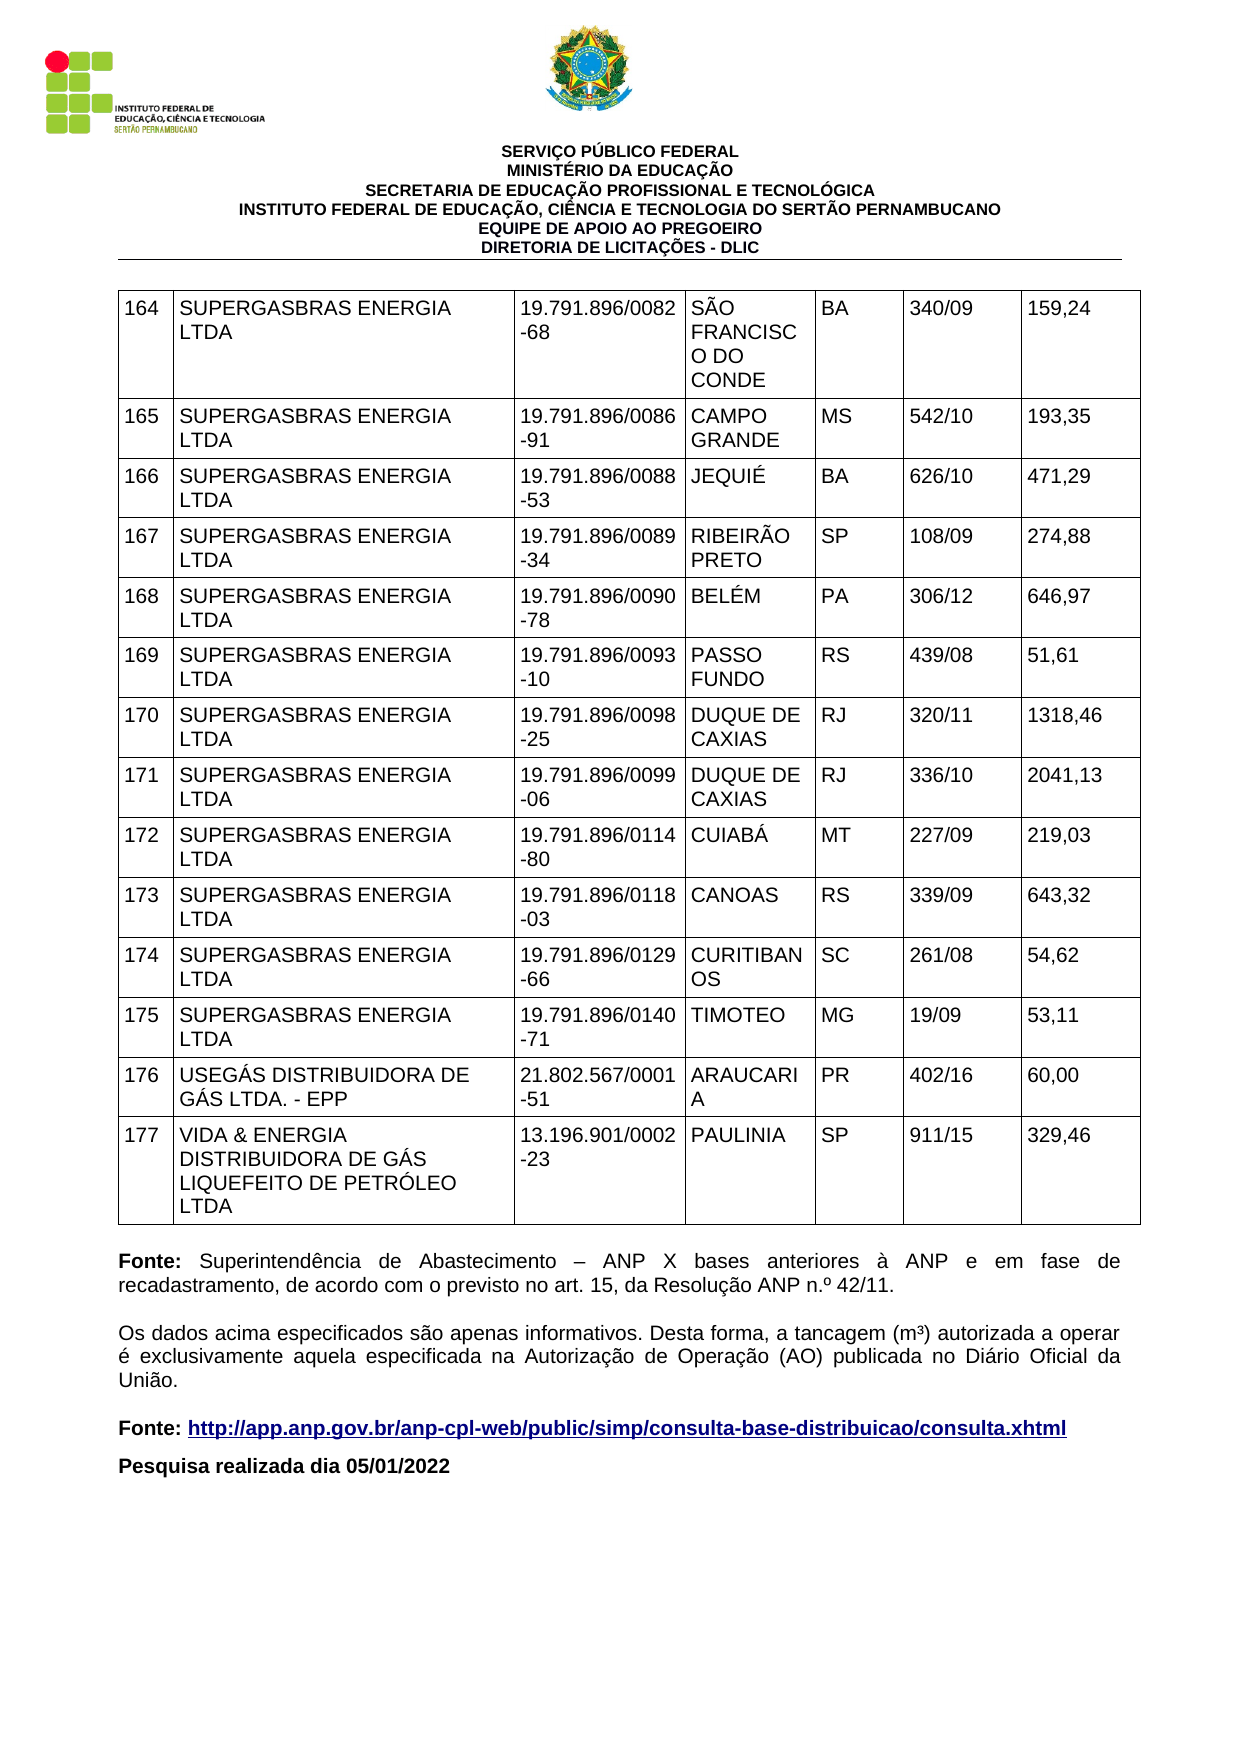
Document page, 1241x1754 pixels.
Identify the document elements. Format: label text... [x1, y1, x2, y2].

table_cell 19.791.896/0086-91 [515, 399, 685, 457]
table_cell RJ [816, 698, 903, 757]
table_cell SC [816, 938, 903, 996]
table_cell 19.791.896/0114-80 [515, 818, 685, 877]
table_cell BA [816, 459, 903, 517]
table_cell SUPERGASBRAS ENERGIA LTDA [174, 878, 514, 937]
table_cell 167 [119, 518, 173, 577]
table_cell CANOAS [686, 878, 815, 937]
table_cell PA [816, 578, 903, 637]
table_cell SP [816, 518, 903, 577]
table_cell 19.791.896/0088-53 [515, 459, 685, 517]
table_cell 175 [119, 998, 173, 1056]
table_cell 19.791.896/0140-71 [515, 998, 685, 1056]
table_cell 227/09 [904, 818, 1021, 877]
table_cell SÃO FRANCISCO DO CONDE [686, 291, 815, 397]
table_cell 170 [119, 698, 173, 757]
table_cell 542/10 [904, 399, 1021, 457]
table_cell 13.196.901/0002-23 [515, 1117, 685, 1224]
table_cell 402/16 [904, 1058, 1021, 1116]
table_cell 320/11 [904, 698, 1021, 757]
table_cell SUPERGASBRAS ENERGIA LTDA [174, 399, 514, 457]
text Os dados acima especificados são apenas informativos. Desta forma, a tancagem (m³) autorizada a operar é exclusivamente aquela especificada na Autorização de Operação (AO) publicada no Diário Oficial da União. [118, 1296, 1122, 1392]
table_cell DUQUE DE CAXIAS [686, 698, 815, 757]
table_cell SP [816, 1117, 903, 1224]
table_cell 54,62 [1022, 938, 1140, 996]
table_cell 471,29 [1022, 459, 1140, 517]
table_cell PR [816, 1058, 903, 1116]
table_cell 174 [119, 938, 173, 996]
table_cell 306/12 [904, 578, 1021, 637]
table_cell 19.791.896/0129-66 [515, 938, 685, 996]
table_cell 51,61 [1022, 638, 1140, 697]
table_cell 173 [119, 878, 173, 937]
table_cell MS [816, 399, 903, 457]
table_cell USEGÁS DISTRIBUIDORA DE GÁS LTDA. - EPP [174, 1058, 514, 1116]
table_cell 336/10 [904, 758, 1021, 817]
table_cell 19.791.896/0089-34 [515, 518, 685, 577]
table_cell 439/08 [904, 638, 1021, 697]
table_cell MG [816, 998, 903, 1056]
table_cell SUPERGASBRAS ENERGIA LTDA [174, 818, 514, 877]
table_cell 19/09 [904, 998, 1021, 1056]
table_cell SUPERGASBRAS ENERGIA LTDA [174, 638, 514, 697]
table_cell SUPERGASBRAS ENERGIA LTDA [174, 938, 514, 996]
table_cell PASSO FUNDO [686, 638, 815, 697]
table_cell CURITIBANOS [686, 938, 815, 996]
table_cell 19.791.896/0118-03 [515, 878, 685, 937]
table_cell 626/10 [904, 459, 1021, 517]
table_cell 643,32 [1022, 878, 1140, 937]
table_cell 261/08 [904, 938, 1021, 996]
table_cell 159,24 [1022, 291, 1140, 397]
table_cell SUPERGASBRAS ENERGIA LTDA [174, 998, 514, 1056]
table_cell SUPERGASBRAS ENERGIA LTDA [174, 698, 514, 757]
table_cell 176 [119, 1058, 173, 1116]
table_cell RS [816, 638, 903, 697]
table_cell SUPERGASBRAS ENERGIA LTDA [174, 518, 514, 577]
table_cell ARAUCARIA [686, 1058, 815, 1116]
table_cell 19.791.896/0098-25 [515, 698, 685, 757]
table_cell 2041,13 [1022, 758, 1140, 817]
table_cell 19.791.896/0093-10 [515, 638, 685, 697]
table_cell 19.791.896/0099-06 [515, 758, 685, 817]
table_cell 1318,46 [1022, 698, 1140, 757]
table_cell 329,46 [1022, 1117, 1140, 1224]
table_cell MT [816, 818, 903, 877]
table_cell 19.791.896/0090-78 [515, 578, 685, 637]
table_cell 108/09 [904, 518, 1021, 577]
table_cell 168 [119, 578, 173, 637]
picture [37, 48, 272, 138]
table_cell 169 [119, 638, 173, 697]
table_cell 340/09 [904, 291, 1021, 397]
table_cell 911/15 [904, 1117, 1021, 1224]
text Pesquisa realizada dia 05/01/2022 [118, 1454, 1122, 1502]
table_cell 274,88 [1022, 518, 1140, 577]
table_cell RJ [816, 758, 903, 817]
table_cell 219,03 [1022, 818, 1140, 877]
table_cell 21.802.567/0001-51 [515, 1058, 685, 1116]
table_cell 646,97 [1022, 578, 1140, 637]
table_cell 165 [119, 399, 173, 457]
table_cell 53,11 [1022, 998, 1140, 1056]
table_cell BELÉM [686, 578, 815, 637]
text Fonte: Superintendência de Abastecimento – ANP X bases anteriores à ANP e em fase de recadastramento, de acordo com o previsto no art. 15, da Resolução ANP n.º 42/11. [118, 1248, 1122, 1296]
table_cell VIDA & ENERGIA DISTRIBUIDORA DE GÁS LIQUEFEITO DE PETRÓLEO LTDA [174, 1117, 514, 1224]
table_cell 339/09 [904, 878, 1021, 937]
table_cell 166 [119, 459, 173, 517]
table_cell JEQUIÉ [686, 459, 815, 517]
table_cell 60,00 [1022, 1058, 1140, 1116]
table_cell 177 [119, 1117, 173, 1224]
table_cell 164 [119, 291, 173, 397]
table_cell PAULINIA [686, 1117, 815, 1224]
picture [545, 25, 633, 111]
table_cell BA [816, 291, 903, 397]
table_cell RIBEIRÃO PRETO [686, 518, 815, 577]
table_cell 19.791.896/0082-68 [515, 291, 685, 397]
table_cell CUIABÁ [686, 818, 815, 877]
table_cell 193,35 [1022, 399, 1140, 457]
table_cell SUPERGASBRAS ENERGIA LTDA [174, 459, 514, 517]
table_cell CAMPO GRANDE [686, 399, 815, 457]
text Fonte: http://app.anp.gov.br/anp-cpl-web/public/simp/consulta-base-distribuicao/consulta.xhtml [118, 1416, 1122, 1440]
table_cell DUQUE DE CAXIAS [686, 758, 815, 817]
table_cell SUPERGASBRAS ENERGIA LTDA [174, 291, 514, 397]
table_cell 171 [119, 758, 173, 817]
table_cell SUPERGASBRAS ENERGIA LTDA [174, 578, 514, 637]
table_cell TIMOTEO [686, 998, 815, 1056]
table_cell 172 [119, 818, 173, 877]
table_cell RS [816, 878, 903, 937]
table_cell SUPERGASBRAS ENERGIA LTDA [174, 758, 514, 817]
